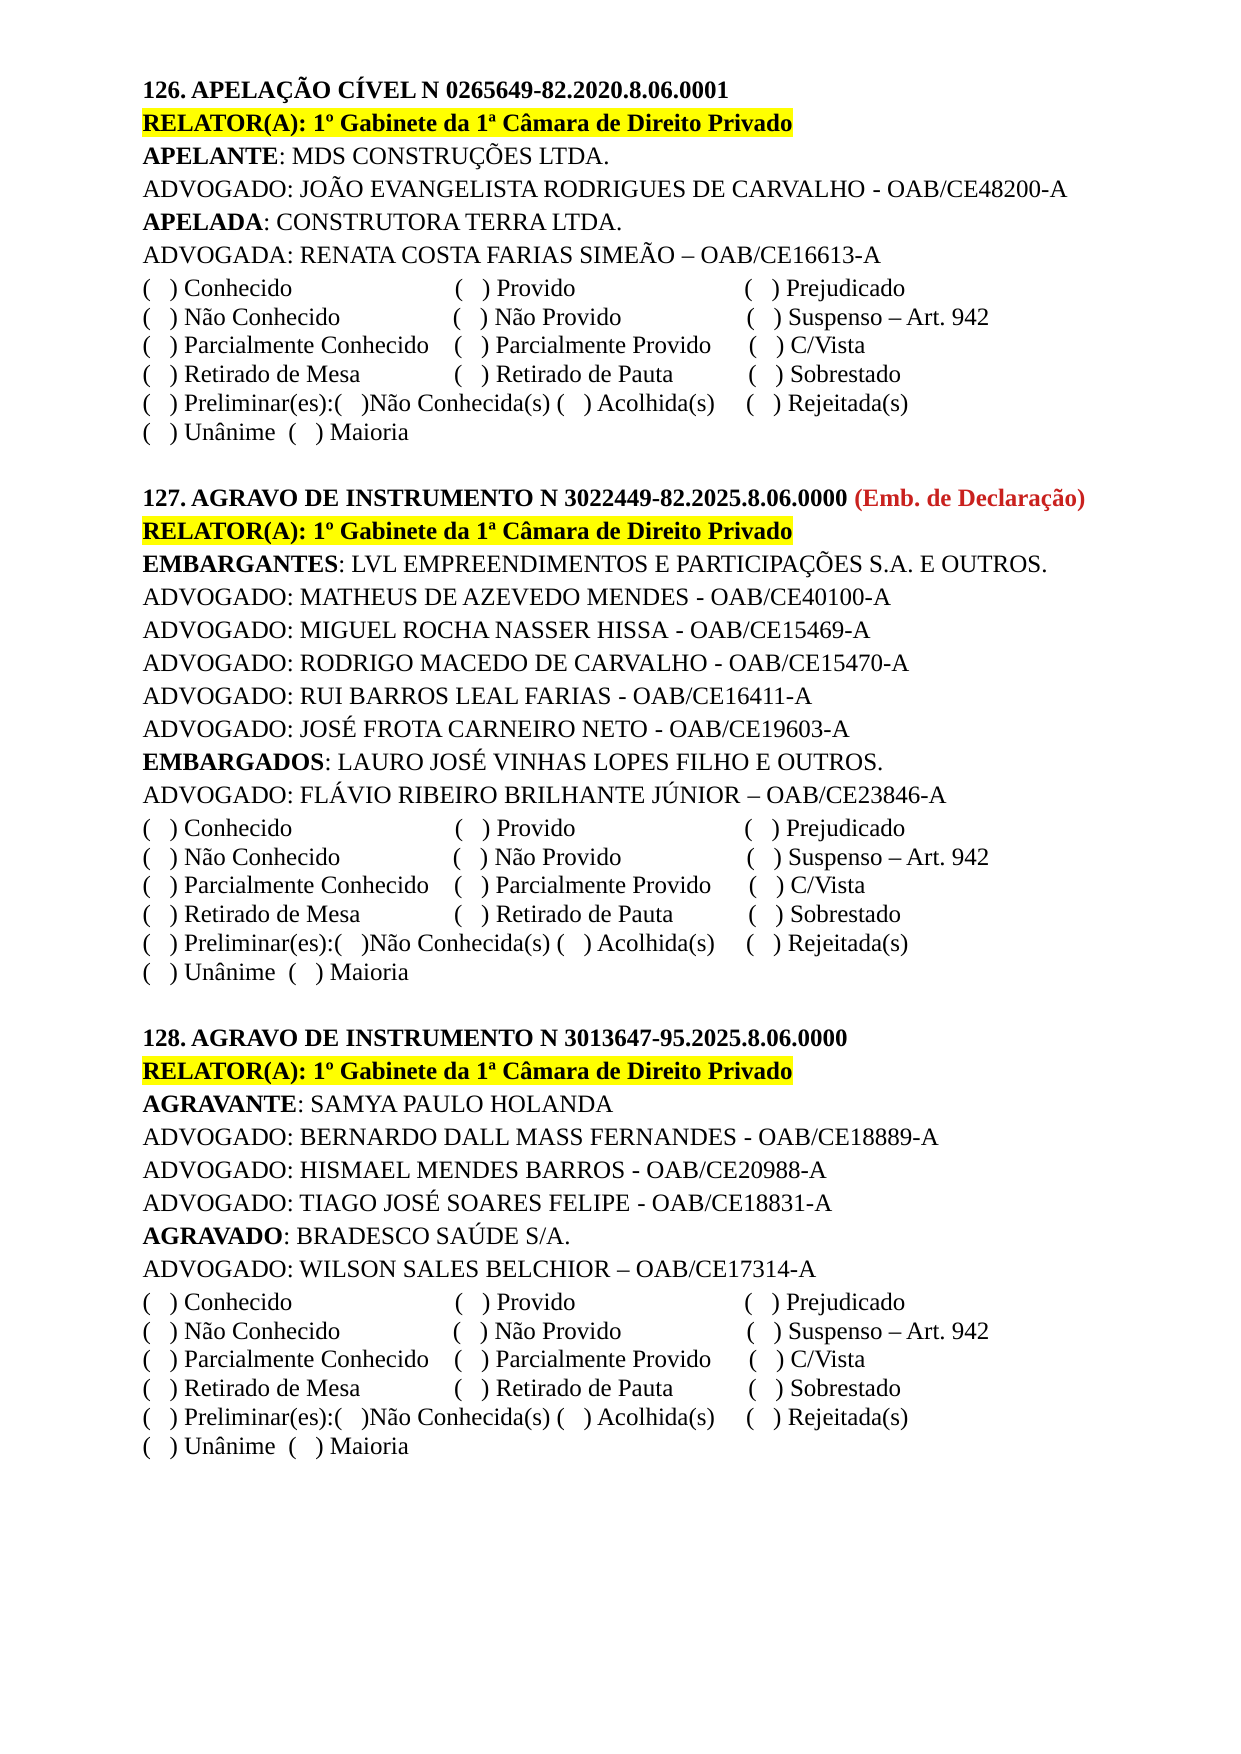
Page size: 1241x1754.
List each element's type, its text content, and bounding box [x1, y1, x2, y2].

text ( ) Retirado de Mesa ( ) Retirado de Pauta ( ) Sobrestado [142, 899, 1158, 928]
text ( ) Retirado de Mesa ( ) Retirado de Pauta ( ) Sobrestado [142, 359, 1158, 388]
text ( ) Conhecido ( ) Provido ( ) Prejudicado [142, 813, 1141, 842]
text ( ) Preliminar(es):( )Não Conhecida(s) ( ) Acolhida(s) ( ) Rejeitada(s) [142, 1402, 1158, 1431]
text ( ) Parcialmente Conhecido ( ) Parcialmente Provido ( ) C/Vista [142, 1344, 1158, 1373]
text ( ) Preliminar(es):( )Não Conhecida(s) ( ) Acolhida(s) ( ) Rejeitada(s) [142, 388, 1158, 417]
text ( ) Parcialmente Conhecido ( ) Parcialmente Provido ( ) C/Vista [142, 331, 1158, 359]
text ( ) Parcialmente Conhecido ( ) Parcialmente Provido ( ) C/Vista [142, 871, 1158, 899]
text ( ) Conhecido ( ) Provido ( ) Prejudicado [142, 273, 1141, 302]
text ( ) Retirado de Mesa ( ) Retirado de Pauta ( ) Sobrestado [142, 1373, 1158, 1402]
text ( ) Unânime ( ) Maioria 127. AGRAVO DE INSTRUMENTO N 3022449-82.2025.8.06.0000 (Emb. de Declaração) RELATOR(A): 1º Gabinete da 1ª Câmara de Direito Privado EMBARGANTES: LVL EMPREENDIMENTOS E PARTICIPAÇÕES S.A. E OUTROS. ADVOGADO: MATHEUS DE AZEVEDO MENDES - OAB/CE40100-A ADVOGADO: MIGUEL ROCHA NASSER HISSA - OAB/CE15469-A ADVOGADO: RODRIGO MACEDO DE CARVALHO - OAB/CE15470-A ADVOGADO: RUI BARROS LEAL FARIAS - OAB/CE16411-A ADVOGADO: JOSÉ FROTA CARNEIRO NETO - OAB/CE19603-A EMBARGADOS: LAURO JOSÉ VINHAS LOPES FILHO E OUTROS. ADVOGADO: FLÁVIO RIBEIRO BRILHANTE JÚNIOR – OAB/CE23846-A [142, 417, 1141, 809]
text ( ) Conhecido ( ) Provido ( ) Prejudicado [142, 1287, 1141, 1316]
text 126. APELAÇÃO CÍVEL N 0265649-82.2020.8.06.0001 RELATOR(A): 1º Gabinete da 1ª Câmara de Direito Privado APELANTE: MDS CONSTRUÇÕES LTDA. ADVOGADO: JOÃO EVANGELISTA RODRIGUES DE CARVALHO - OAB/CE48200-A APELADA: CONSTRUTORA TERRA LTDA. ADVOGADA: RENATA COSTA FARIAS SIMEÃO – OAB/CE16613-A [142, 75, 1141, 269]
text ( ) Não Conhecido ( ) Não Provido ( ) Suspenso – Art. 942 [142, 1316, 1158, 1344]
text ( ) Não Conhecido ( ) Não Provido ( ) Suspenso – Art. 942 [142, 842, 1158, 871]
text ( ) Preliminar(es):( )Não Conhecida(s) ( ) Acolhida(s) ( ) Rejeitada(s) [142, 928, 1158, 957]
text ( ) Unânime ( ) Maioria [142, 1431, 1141, 1526]
text ( ) Não Conhecido ( ) Não Provido ( ) Suspenso – Art. 942 [142, 302, 1158, 331]
text ( ) Unânime ( ) Maioria 128. AGRAVO DE INSTRUMENTO N 3013647-95.2025.8.06.0000 RELATOR(A): 1º Gabinete da 1ª Câmara de Direito Privado AGRAVANTE: SAMYA PAULO HOLANDA ADVOGADO: BERNARDO DALL MASS FERNANDES - OAB/CE18889-A ADVOGADO: HISMAEL MENDES BARROS - OAB/CE20988-A ADVOGADO: TIAGO JOSÉ SOARES FELIPE - OAB/CE18831-A AGRAVADO: BRADESCO SAÚDE S/A. ADVOGADO: WILSON SALES BELCHIOR – OAB/CE17314-A [142, 957, 1141, 1283]
